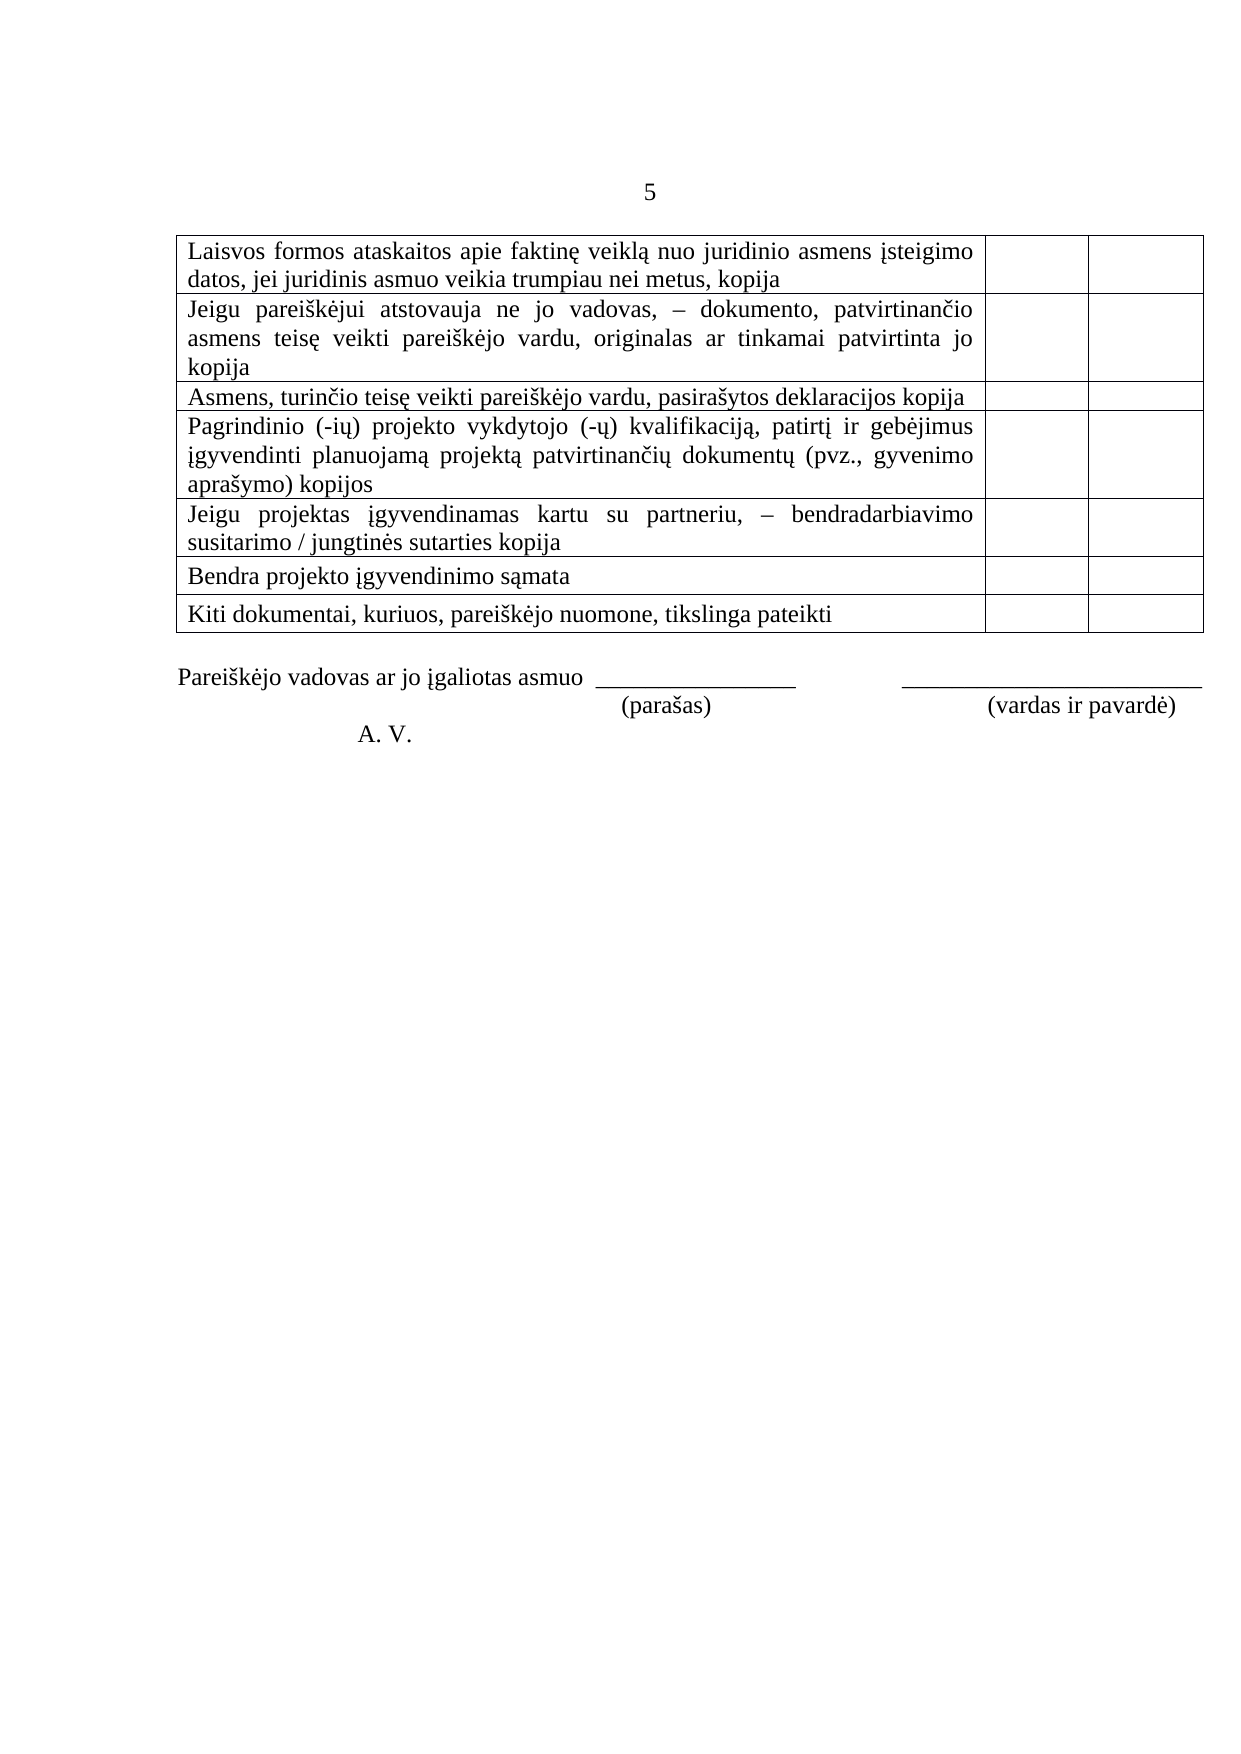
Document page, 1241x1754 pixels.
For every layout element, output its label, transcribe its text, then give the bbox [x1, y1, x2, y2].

text Pareiškėjo vadovas ar jo įgaliotas asmuo ________________ ________________________ [177, 662, 1240, 690]
text (parašas) (vardas ir pavardė) [447, 690, 1240, 719]
table_cell [986, 294, 1088, 381]
table_cell Asmens, turinčio teisę veikti pareiškėjo vardu, pasirašytos deklaracijos kopija [177, 382, 985, 410]
table_cell [986, 411, 1088, 498]
table_cell [986, 557, 1088, 594]
table_cell [986, 382, 1088, 410]
table_cell Jeigu pareiškėjui atstovauja ne jo vadovas, – dokumento, patvirtinančio asmens teisę veikti pareiškėjo vardu, originalas ar tinkamai patvirtinta jo kopija [177, 294, 985, 381]
table_cell [986, 236, 1088, 293]
table_cell [1089, 499, 1203, 556]
table_cell [986, 499, 1088, 556]
table_cell Jeigu projektas įgyvendinamas kartu su partneriu, – bendradarbiavimo susitarimo / jungtinės sutarties kopija [177, 499, 985, 556]
table_cell [1089, 557, 1203, 594]
table_cell Laisvos formos ataskaitos apie faktinę veiklą nuo juridinio asmens įsteigimo datos, jei juridinis asmuo veikia trumpiau nei metus, kopija [177, 236, 985, 293]
table_cell [1089, 382, 1203, 410]
text A. V. [312, 719, 1240, 748]
table_cell [1089, 595, 1203, 632]
table_cell Kiti dokumentai, kuriuos, pareiškėjo nuomone, tikslinga pateikti [177, 595, 985, 632]
table_cell [1089, 236, 1203, 293]
table_cell Pagrindinio (-ių) projekto vykdytojo (-ų) kvalifikaciją, patirtį ir gebėjimus įgyvendinti planuojamą projektą patvirtinančių dokumentų (pvz., gyvenimo aprašymo) kopijos [177, 411, 985, 498]
table_cell [1089, 294, 1203, 381]
table_cell Bendra projekto įgyvendinimo sąmata [177, 557, 985, 594]
table_cell [986, 595, 1088, 632]
table_cell [1089, 411, 1203, 498]
